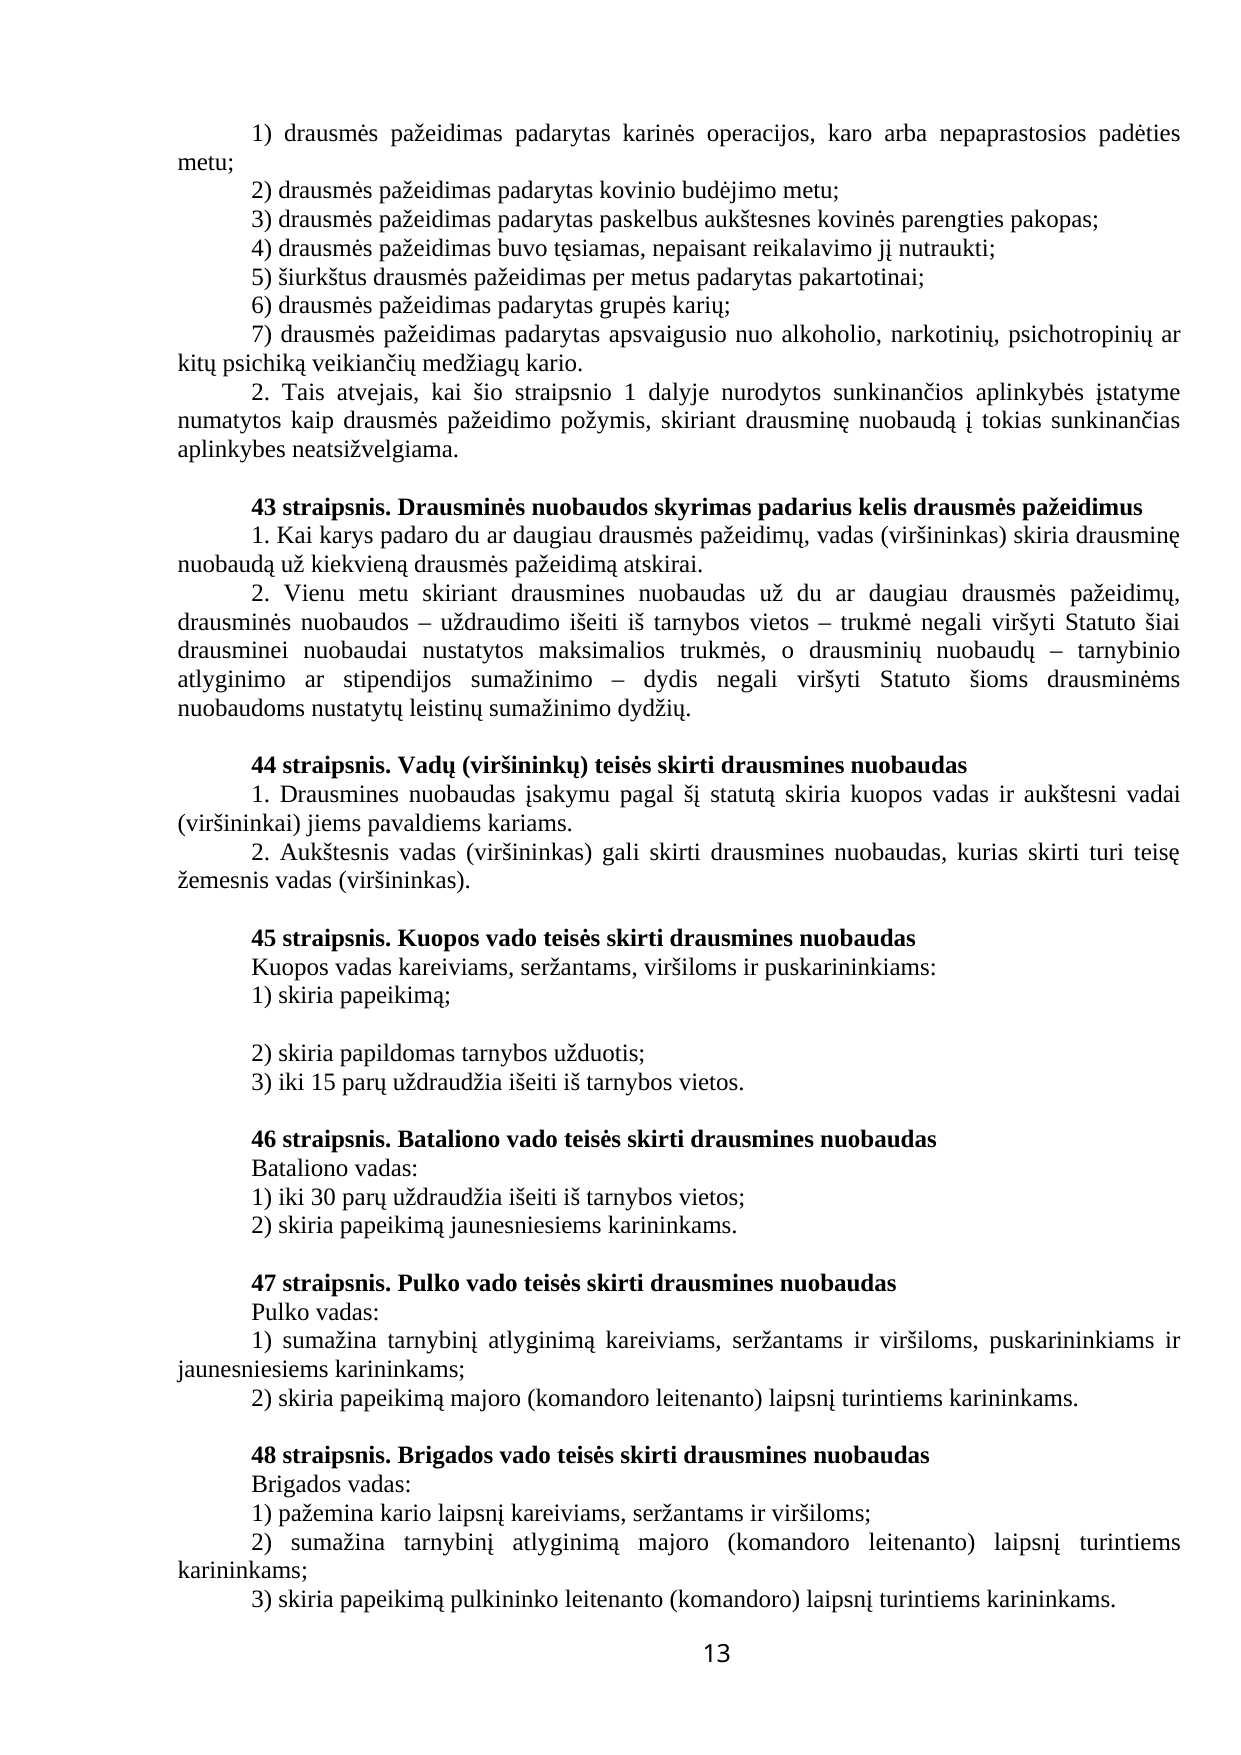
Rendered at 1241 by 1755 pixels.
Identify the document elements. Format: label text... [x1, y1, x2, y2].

text Brigados vadas: [177, 1469, 1181, 1498]
text 5) šiurkštus drausmės pažeidimas per metus padarytas pakartotinai; [177, 262, 1181, 291]
text 1) skiria papeikimą; [177, 981, 1181, 1009]
text 1) sumažina tarnybinį atlyginimą kareiviams, seržantams ir viršiloms, puskarininkiams ir jaunesniesiems karininkams; [177, 1326, 1181, 1383]
text 1. Drausmines nuobaudas įsakymu pagal šį statutą skiria kuopos vadas ir aukštesni vadai (viršininkai) jiems pavaldiems kariams. [177, 779, 1181, 837]
text 48 straipsnis. Brigados vado teisės skirti drausmines nuobaudas [177, 1441, 1181, 1469]
text 2) drausmės pažeidimas padarytas kovinio budėjimo metu; [177, 176, 1181, 204]
text 2. Tais atvejais, kai šio straipsnio 1 dalyje nurodytos sunkinančios aplinkybės įstatyme numatytos kaip drausmės pažeidimo požymis, skiriant drausminę nuobaudą į tokias sunkinančias aplinkybes neatsižvelgiama. [177, 377, 1181, 463]
text 2. Aukštesnis vadas (viršininkas) gali skirti drausmines nuobaudas, kurias skirti turi teisę žemesnis vadas (viršininkas). [177, 837, 1181, 894]
text 2) skiria papeikimą jaunesniesiems karininkams. [177, 1211, 1181, 1239]
text Kuopos vadas kareiviams, seržantams, viršiloms ir puskarininkiams: [177, 952, 1181, 981]
text 4) drausmės pažeidimas buvo tęsiamas, nepaisant reikalavimo jį nutraukti; [177, 233, 1181, 262]
text 45 straipsnis. Kuopos vado teisės skirti drausmines nuobaudas [177, 923, 1181, 952]
text Pulko vadas: [177, 1297, 1181, 1326]
text 3) drausmės pažeidimas padarytas paskelbus aukštesnes kovinės parengties pakopas; [177, 204, 1181, 233]
text 1) drausmės pažeidimas padarytas karinės operacijos, karo arba nepaprastosios padėties metu; [177, 118, 1181, 176]
text 2) sumažina tarnybinį atlyginimą majoro (komandoro leitenanto) laipsnį turintiems karininkams; [177, 1527, 1181, 1584]
text 46 straipsnis. Bataliono vado teisės skirti drausmines nuobaudas [177, 1124, 1181, 1153]
text 43 straipsnis. Drausminės nuobaudos skyrimas padarius kelis drausmės pažeidimus [177, 492, 1181, 521]
text 7) drausmės pažeidimas padarytas apsvaigusio nuo alkoholio, narkotinių, psichotropinių ar kitų psichiką veikiančių medžiagų kario. [177, 319, 1181, 377]
text 1) pažemina kario laipsnį kareiviams, seržantams ir viršiloms; [177, 1498, 1181, 1527]
text 2. Vienu metu skiriant drausmines nuobaudas už du ar daugiau drausmės pažeidimų, drausminės nuobaudos – uždraudimo išeiti iš tarnybos vietos – trukmė negali viršyti Statuto šiai drausminei nuobaudai nustatytos maksimalios trukmės, o drausminių nuobaudų – tarnybinio atlyginimo ar stipendijos sumažinimo – dydis negali viršyti Statuto šioms drausminėms nuobaudoms nustatytų leistinų sumažinimo dydžių. [177, 578, 1181, 722]
text 2) skiria papildomas tarnybos užduotis; [177, 1038, 1181, 1067]
text 47 straipsnis. Pulko vado teisės skirti drausmines nuobaudas [177, 1268, 1181, 1297]
text 6) drausmės pažeidimas padarytas grupės karių; [177, 291, 1181, 319]
text 2) skiria papeikimą majoro (komandoro leitenanto) laipsnį turintiems karininkams. [177, 1383, 1181, 1412]
text 3) skiria papeikimą pulkininko leitenanto (komandoro) laipsnį turintiems karininkams. [177, 1584, 1181, 1613]
text 1. Kai karys padaro du ar daugiau drausmės pažeidimų, vadas (viršininkas) skiria drausminę nuobaudą už kiekvieną drausmės pažeidimą atskirai. [177, 521, 1181, 578]
text 44 straipsnis. Vadų (viršininkų) teisės skirti drausmines nuobaudas [177, 751, 1181, 779]
text Bataliono vadas: [177, 1153, 1181, 1182]
text 3) iki 15 parų uždraudžia išeiti iš tarnybos vietos. [177, 1067, 1181, 1096]
text 1) iki 30 parų uždraudžia išeiti iš tarnybos vietos; [177, 1182, 1181, 1211]
